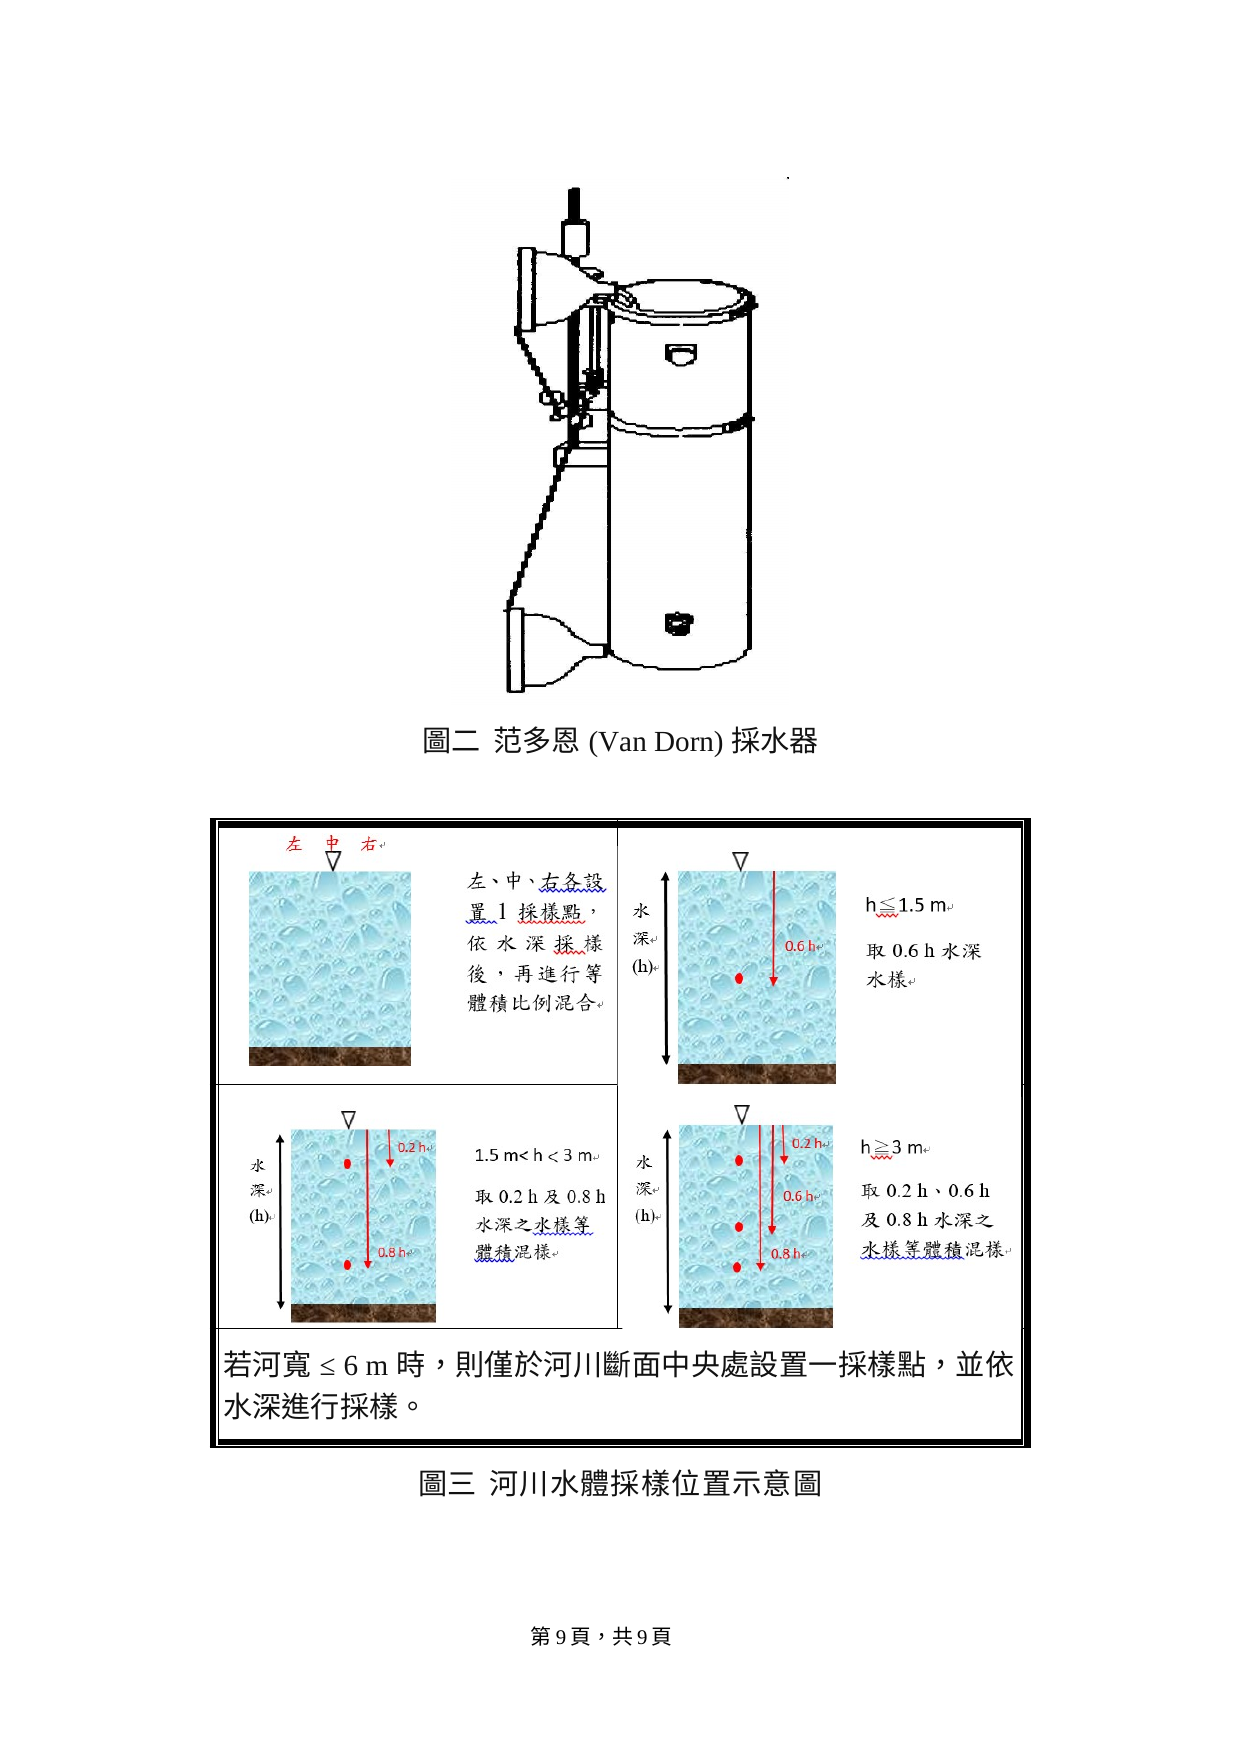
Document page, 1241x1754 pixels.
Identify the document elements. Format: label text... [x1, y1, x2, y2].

text 圖二 范多恩 (Van Dorn) 採水器 [148, 717, 1093, 760]
table_cell [219, 1085, 617, 1328]
table_cell [618, 1086, 1021, 1328]
picture [232, 833, 614, 1066]
table_cell 若河寬 ≤ 6 m 時，則僅於河川斷面中央處設置一採樣點，並依水深進行採樣。 [219, 1329, 1021, 1438]
table_header [219, 828, 617, 1084]
picture [617, 846, 1021, 1086]
text 圖三 河川水體採樣位置示意圖 [148, 1460, 1093, 1503]
picture [622, 1097, 1022, 1329]
picture [230, 1105, 614, 1327]
picture [451, 177, 789, 705]
table_header [618, 828, 1021, 846]
